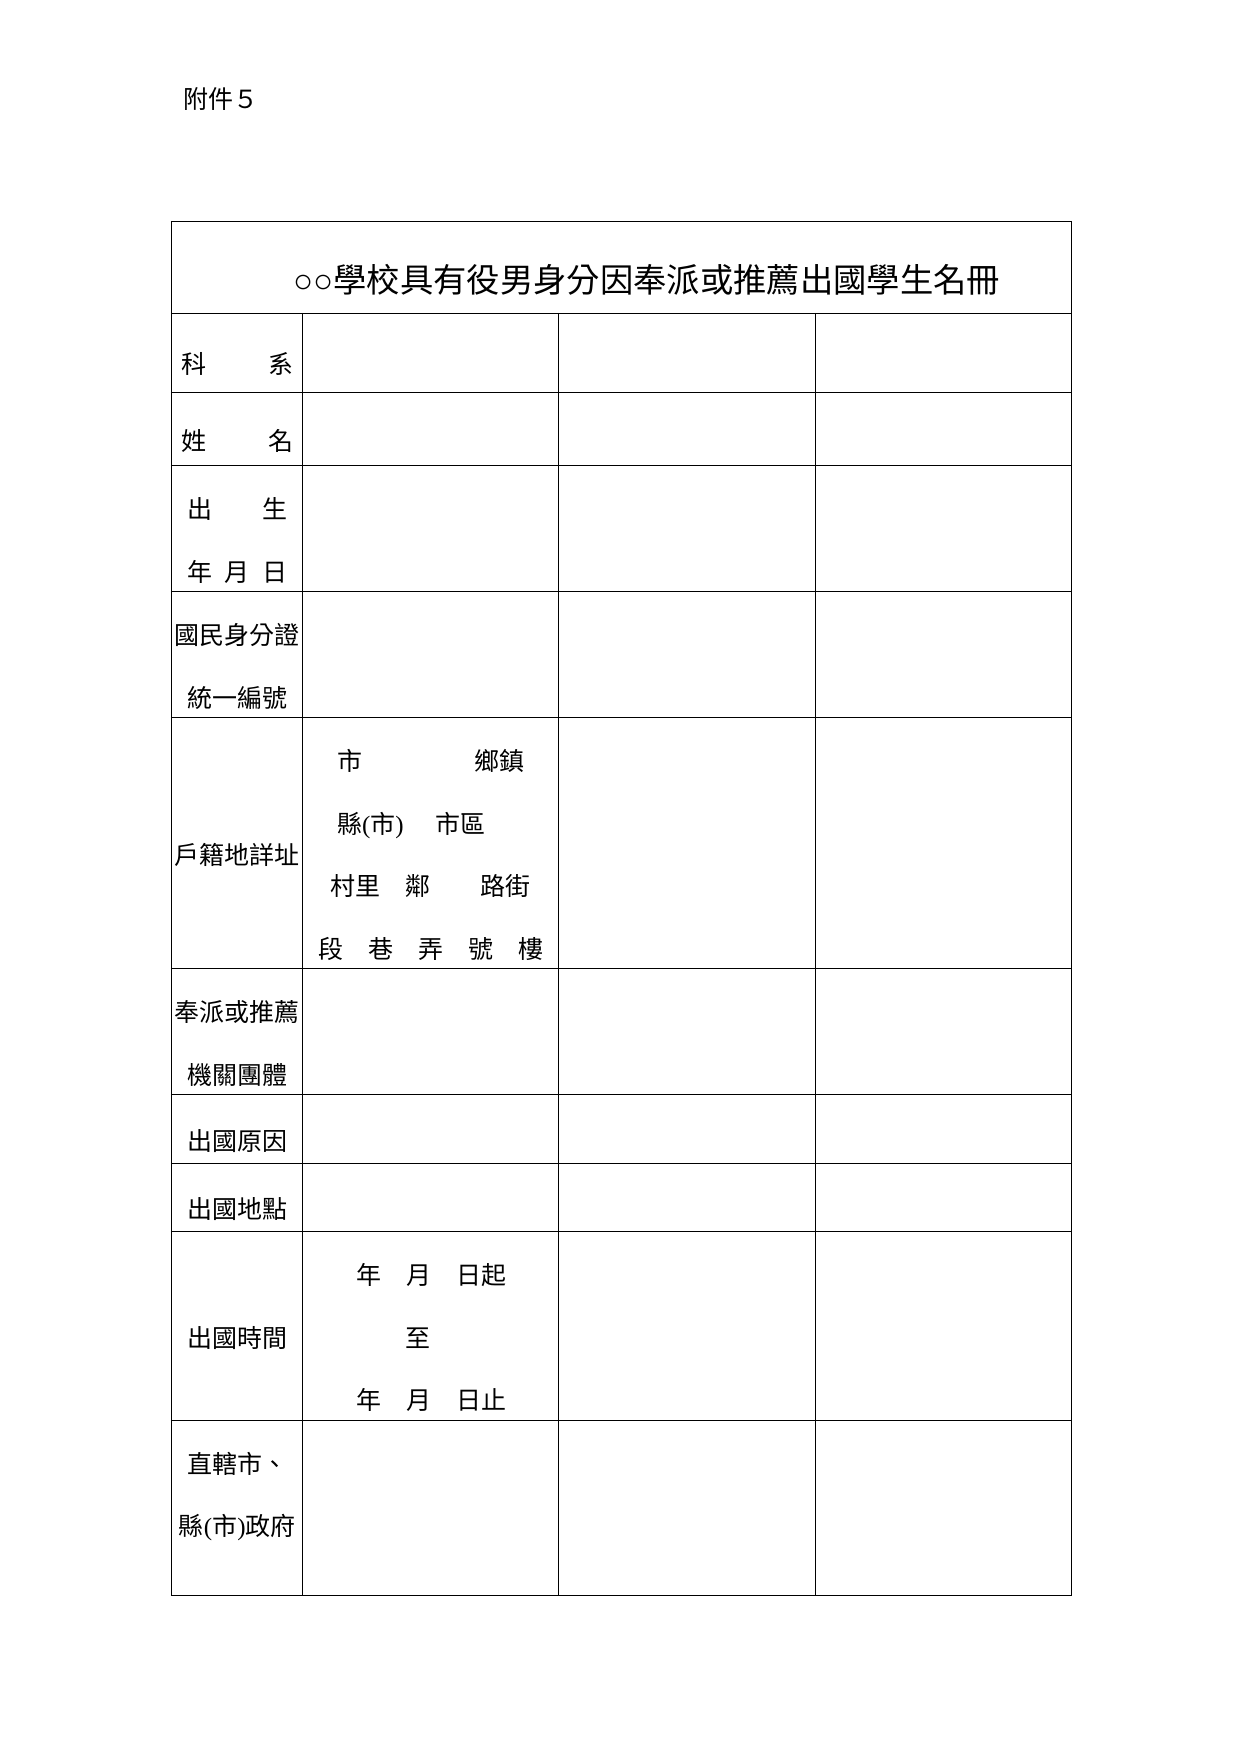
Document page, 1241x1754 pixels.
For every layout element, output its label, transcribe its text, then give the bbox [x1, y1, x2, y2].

table_cell [816, 718, 1071, 968]
table_cell [303, 969, 558, 1094]
table_cell 市 鄉鎮 縣(市) 市區 村里 鄰 路街 段 巷 弄 號 樓 [303, 718, 558, 968]
table_cell 奉派或推薦 機關團體 [172, 969, 302, 1094]
table_cell 國民身分證 統一編號 [172, 592, 302, 717]
table_cell [816, 969, 1071, 1094]
table_cell 戶籍地詳址 [172, 718, 302, 968]
table_cell [303, 1164, 558, 1231]
table_cell [816, 393, 1071, 465]
table_cell 科 系 [172, 314, 302, 392]
table_cell [303, 1421, 558, 1595]
table_cell [303, 393, 558, 465]
table_cell 出國原因 [172, 1095, 302, 1162]
table_cell [303, 466, 558, 591]
table_cell 出國地點 [172, 1164, 302, 1231]
table_cell [559, 466, 815, 591]
table_cell [816, 466, 1071, 591]
table_cell 直轄市、 縣(市)政府 [172, 1421, 302, 1595]
table_cell [559, 1232, 815, 1419]
table_cell 出國時間 [172, 1232, 302, 1419]
table_cell [816, 314, 1071, 392]
table_cell [559, 1164, 815, 1231]
table_cell [816, 1232, 1071, 1419]
table_cell [559, 969, 815, 1094]
text 附件５ [183, 79, 303, 116]
table_cell [816, 1164, 1071, 1231]
table_cell [559, 592, 815, 717]
table_cell 姓 名 [172, 393, 302, 465]
table_cell [816, 1095, 1071, 1162]
table_cell [559, 1421, 815, 1595]
table_cell [816, 1421, 1071, 1595]
table_cell [303, 314, 558, 392]
table_cell [559, 718, 815, 968]
table_cell 出 生 年 月 日 [172, 466, 302, 591]
table_cell [559, 393, 815, 465]
table_cell [303, 592, 558, 717]
table_cell [559, 314, 815, 392]
table_cell [303, 1095, 558, 1162]
table_header ○○學校具有役男身分因奉派或推薦出國學生名冊 [172, 222, 1071, 313]
table_cell [559, 1095, 815, 1162]
table_cell [816, 592, 1071, 717]
table_cell 年 月 日起 至 年 月 日止 [303, 1232, 558, 1419]
